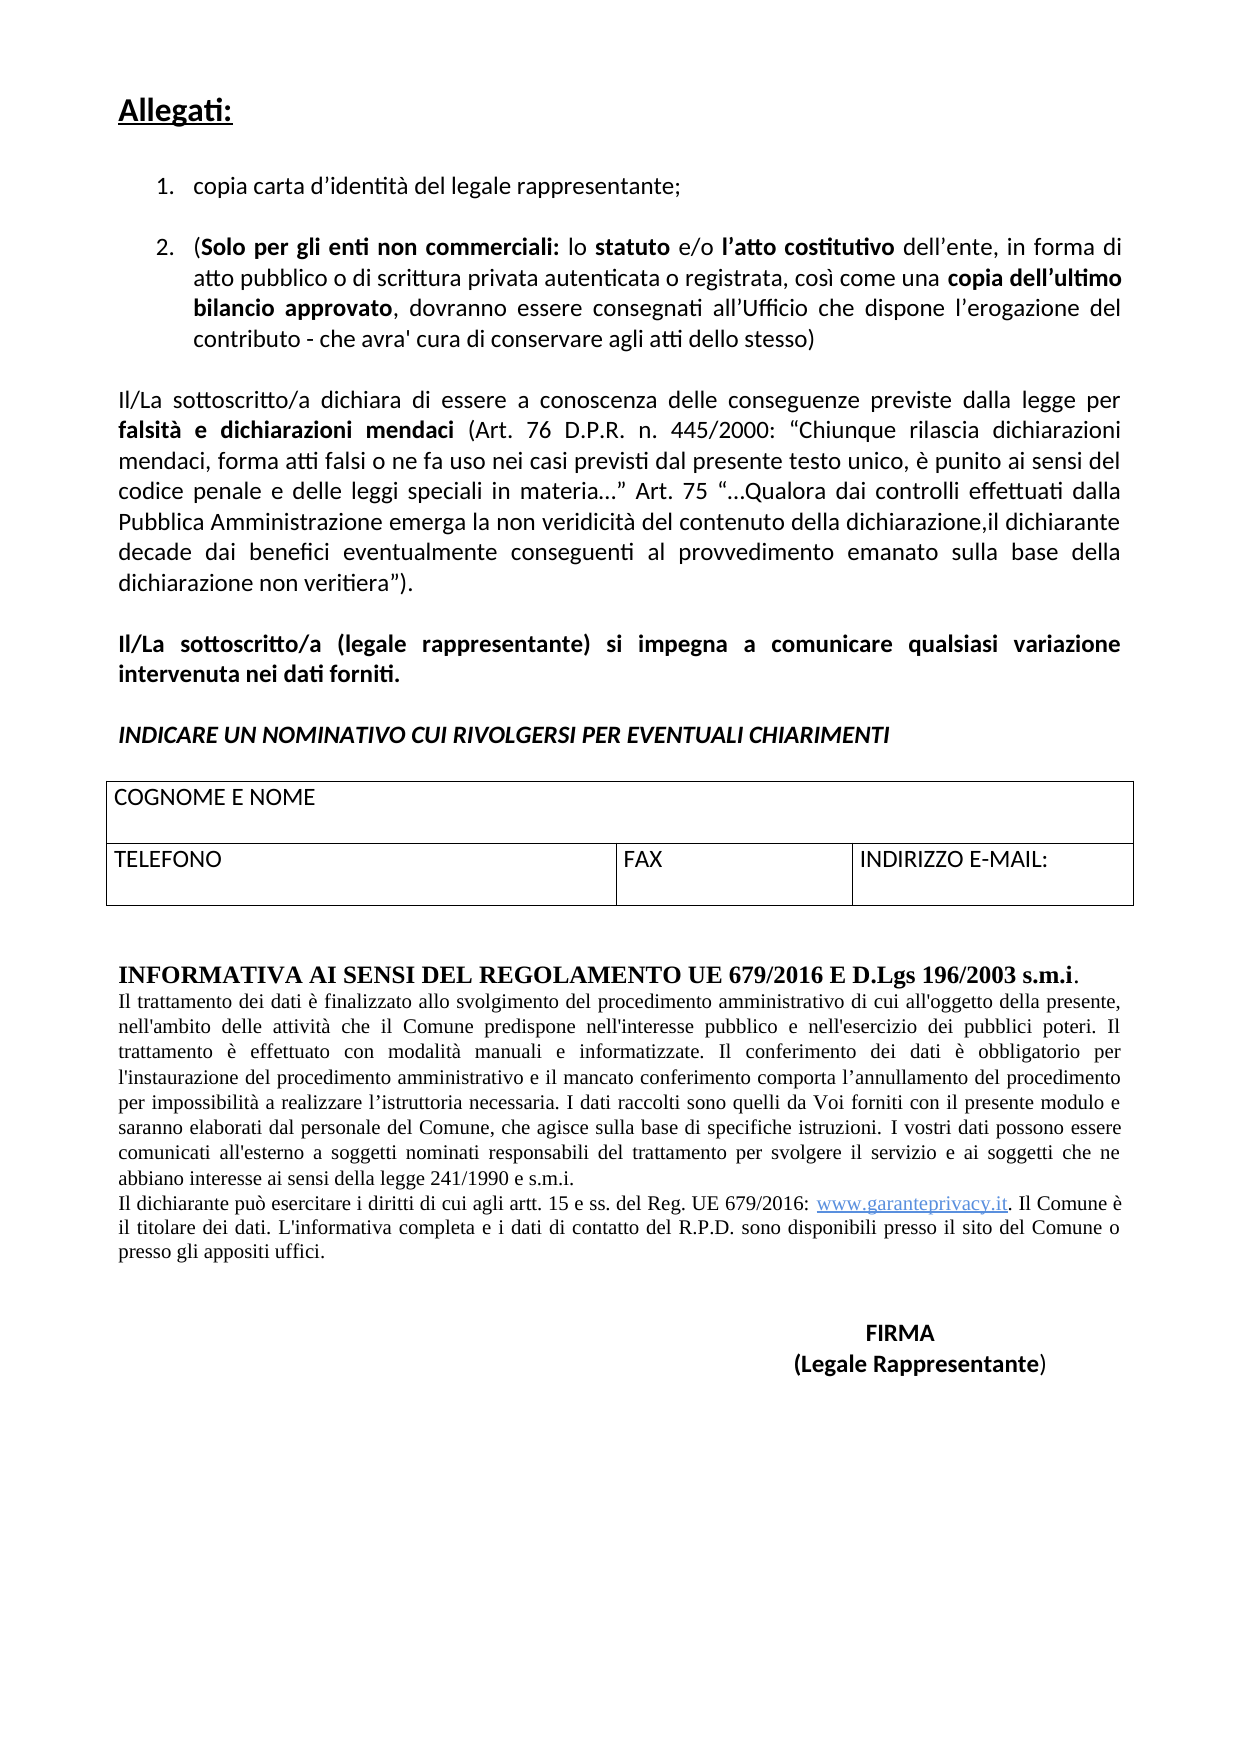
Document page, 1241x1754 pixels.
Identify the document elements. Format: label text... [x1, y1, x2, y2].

text Allegati: [118, 89, 1122, 129]
text INFORMATIVA AI SENSI DEL REGOLAMENTO UE 679/2016 E D.Lgs 196/2003 s.m.i. [118, 960, 1122, 989]
text Il/La sottoscritto/a (legale rappresentante) si impegna a comunicare qualsiasi variazione intervenuta nei dati forniti. [118, 628, 1122, 689]
list copia carta d’identità del legale rappresentante; [156, 170, 1122, 201]
text (Legale Rappresentante) [782, 1348, 1122, 1378]
text Il dichiarante può esercitare i diritti di cui agli artt. 15 e ss. del Reg. UE 679/2016: www.garanteprivacy.it. Il Comune è il titolare dei dati. L'informativa completa e i dati di contatto del R.P.D. sono disponibili presso il sito del Comune o presso gli appositi uffici. [118, 1191, 1122, 1263]
table_cell INDIRIZZO E-MAIL: [853, 844, 1133, 905]
table_cell FAX [617, 844, 852, 905]
table_header COGNOME E NOME [107, 782, 1133, 843]
table_cell TELEFONO [107, 844, 616, 905]
list (Solo per gli enti non commerciali: lo statuto e/o l’atto costitutivo dell’ente, in forma di atto pubblico o di scrittura privata autenticata o registrata, così come una copia dell’ultimo bilancio approvato, dovranno essere consegnati all’Ufficio che dispone l’erogazione del contributo - che avra' cura di conservare agli atti dello stesso) [156, 231, 1122, 353]
text INDICARE UN NOMINATIVO CUI RIVOLGERSI PER EVENTUALI CHIARIMENTI [118, 719, 1122, 750]
text FIRMA [118, 1317, 1122, 1348]
text Il trattamento dei dati è finalizzato allo svolgimento del procedimento amministrativo di cui all'oggetto della presente, nell'ambito delle attività che il Comune predispone nell'interesse pubblico e nell'esercizio dei pubblici poteri. Il trattamento è effettuato con modalità manuali e informatizzate. Il conferimento dei dati è obbligatorio per l'instaurazione del procedimento amministrativo e il mancato conferimento comporta l’annullamento del procedimento per impossibilità a realizzare l’istruttoria necessaria. I dati raccolti sono quelli da Voi forniti con il presente modulo e saranno elaborati dal personale del Comune, che agisce sulla base di specifiche istruzioni. I vostri dati possono essere comunicati all'esterno a soggetti nominati responsabili del trattamento per svolgere il servizio e ai soggetti che ne abbiano interesse ai sensi della legge 241/1990 e s.m.i. [118, 989, 1122, 1189]
text Il/La sottoscritto/a dichiara di essere a conoscenza delle conseguenze previste dalla legge per falsità e dichiarazioni mendaci (Art. 76 D.P.R. n. 445/2000: “Chiunque rilascia dichiarazioni mendaci, forma atti falsi o ne fa uso nei casi previsti dal presente testo unico, è punito ai sensi del codice penale e delle leggi speciali in materia…” Art. 75 “…Qualora dai controlli effettuati dalla Pubblica Amministrazione emerga la non veridicità del contenuto della dichiarazione,il dichiarante decade dai benefici eventualmente conseguenti al provvedimento emanato sulla base della dichiarazione non veritiera”). [118, 384, 1122, 597]
